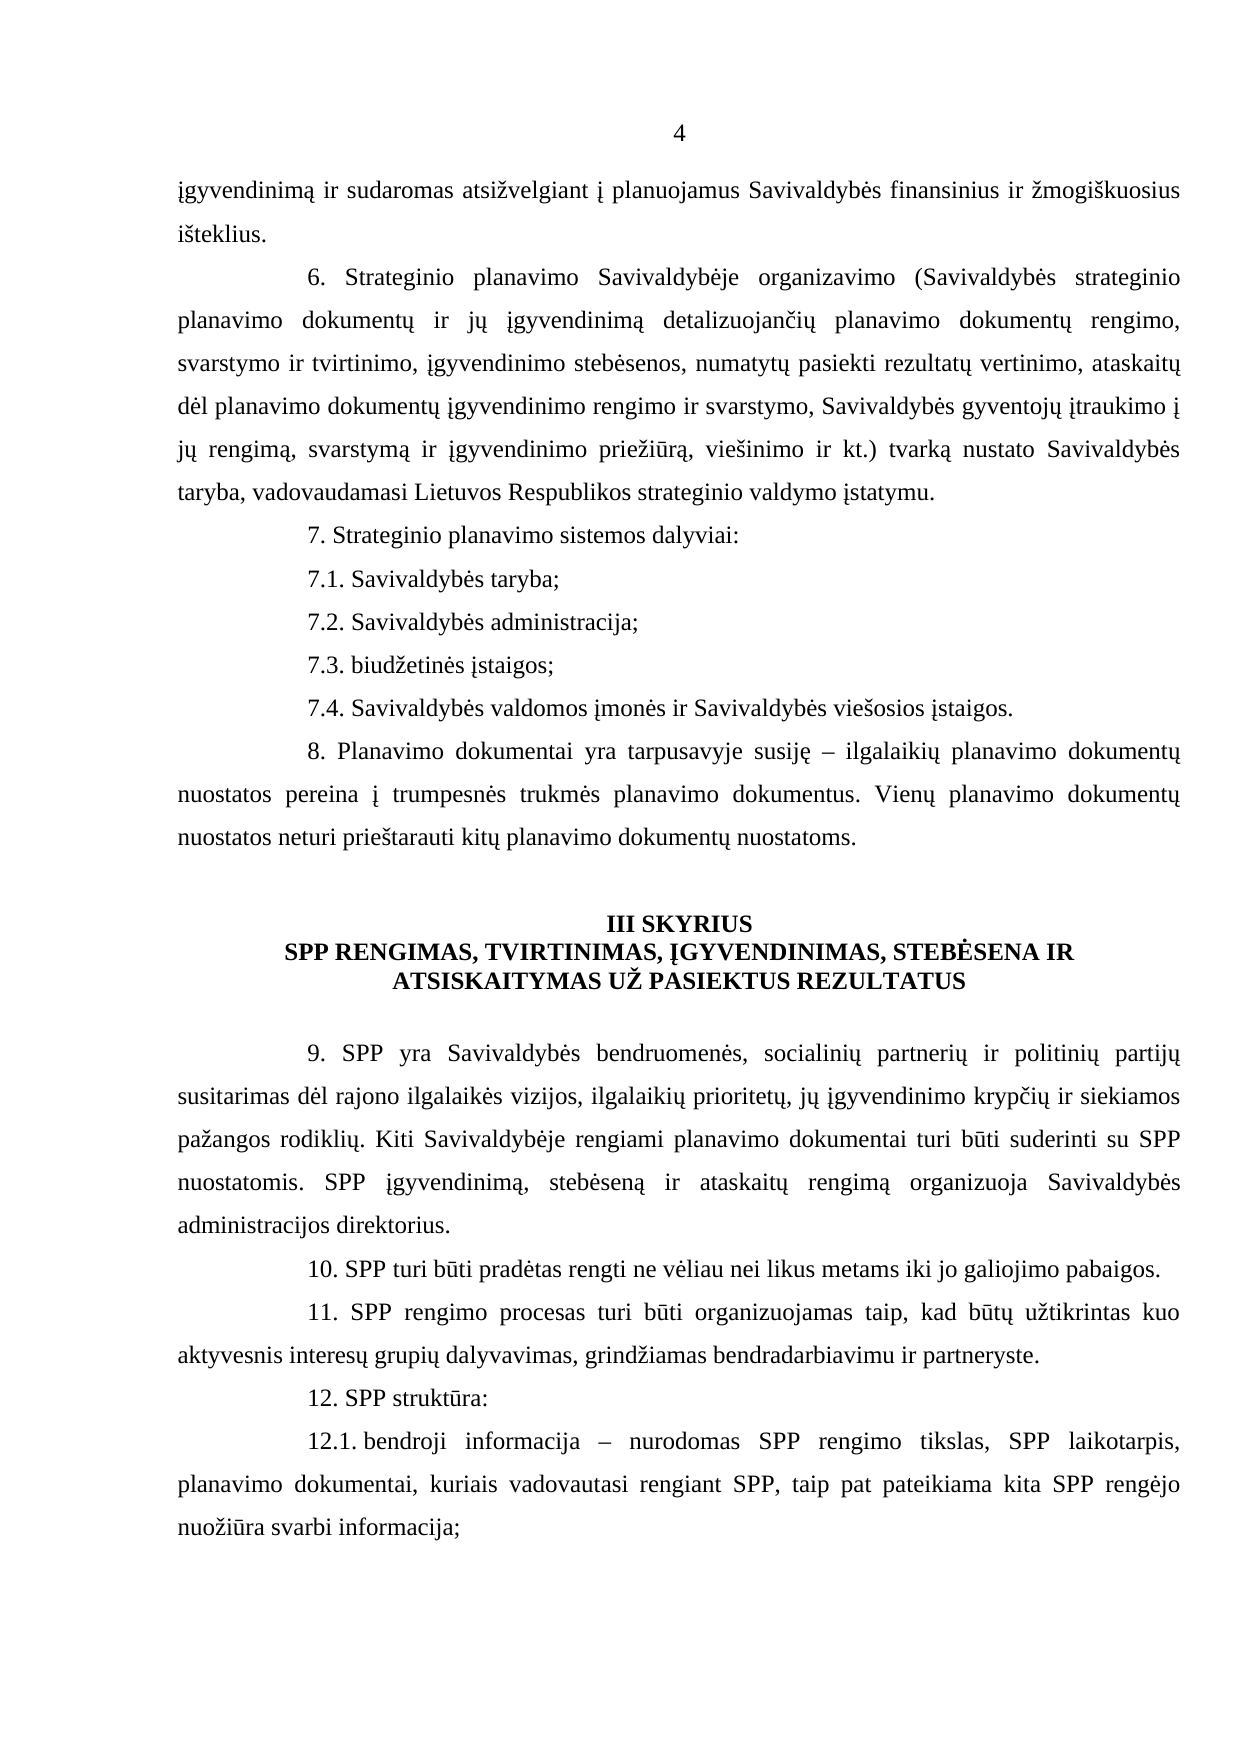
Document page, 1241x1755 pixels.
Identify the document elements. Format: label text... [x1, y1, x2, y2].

text 12.1. bendroji informacija – nurodomas SPP rengimo tikslas, SPP laikotarpis, planavimo dokumentai, kuriais vadovautasi rengiant SPP, taip pat pateikiama kita SPP rengėjo nuožiūra svarbi informacija; [177, 1426, 1181, 1541]
text III SKYRIUS [177, 909, 1181, 937]
text 7.1. Savivaldybės taryba; [177, 564, 1181, 592]
text 11. SPP rengimo procesas turi būti organizuojamas taip, kad būtų užtikrintas kuo aktyvesnis interesų grupių dalyvavimas, grindžiamas bendradarbiavimu ir partneryste. [177, 1297, 1181, 1369]
text 6. Strateginio planavimo Savivaldybėje organizavimo (Savivaldybės strateginio planavimo dokumentų ir jų įgyvendinimą detalizuojančių planavimo dokumentų rengimo, svarstymo ir tvirtinimo, įgyvendinimo stebėsenos, numatytų pasiekti rezultatų vertinimo, ataskaitų dėl planavimo dokumentų įgyvendinimo rengimo ir svarstymo, Savivaldybės gyventojų įtraukimo į jų rengimą, svarstymą ir įgyvendinimo priežiūrą, viešinimo ir kt.) tvarką nustato Savivaldybės taryba, vadovaudamasi Lietuvos Respublikos strateginio valdymo įstatymu. [177, 262, 1181, 506]
text 7.2. Savivaldybės administracija; [177, 607, 1181, 636]
text 7. Strateginio planavimo sistemos dalyviai: [177, 521, 1181, 549]
text įgyvendinimą ir sudaromas atsižvelgiant į planuojamus Savivaldybės finansinius ir žmogiškuosius išteklius. [177, 176, 1181, 247]
text 10. SPP turi būti pradėtas rengti ne vėliau nei likus metams iki jo galiojimo pabaigos. [177, 1254, 1181, 1282]
text 12. SPP struktūra: [177, 1383, 1181, 1412]
text 8. Planavimo dokumentai yra tarpusavyje susiję – ilgalaikių planavimo dokumentų nuostatos pereina į trumpesnės trukmės planavimo dokumentus. Vienų planavimo dokumentų nuostatos neturi prieštarauti kitų planavimo dokumentų nuostatoms. [177, 736, 1181, 851]
text 7.3. biudžetinės įstaigos; [177, 650, 1181, 679]
text 9. SPP yra Savivaldybės bendruomenės, socialinių partnerių ir politinių partijų susitarimas dėl rajono ilgalaikės vizijos, ilgalaikių prioritetų, jų įgyvendinimo krypčių ir siekiamos pažangos rodiklių. Kiti Savivaldybėje rengiami planavimo dokumentai turi būti suderinti su SPP nuostatomis. SPP įgyvendinimą, stebėseną ir ataskaitų rengimą organizuoja Savivaldybės administracijos direktorius. [177, 1038, 1181, 1239]
text 7.4. Savivaldybės valdomos įmonės ir Savivaldybės viešosios įstaigos. [177, 693, 1181, 722]
text SPP RENGIMAS, TVIRTINIMAS, ĮGYVENDINIMAS, STEBĖSENA IR ATSISKAITYMAS UŽ PASIEKTUS REZULTATUS [177, 937, 1181, 995]
